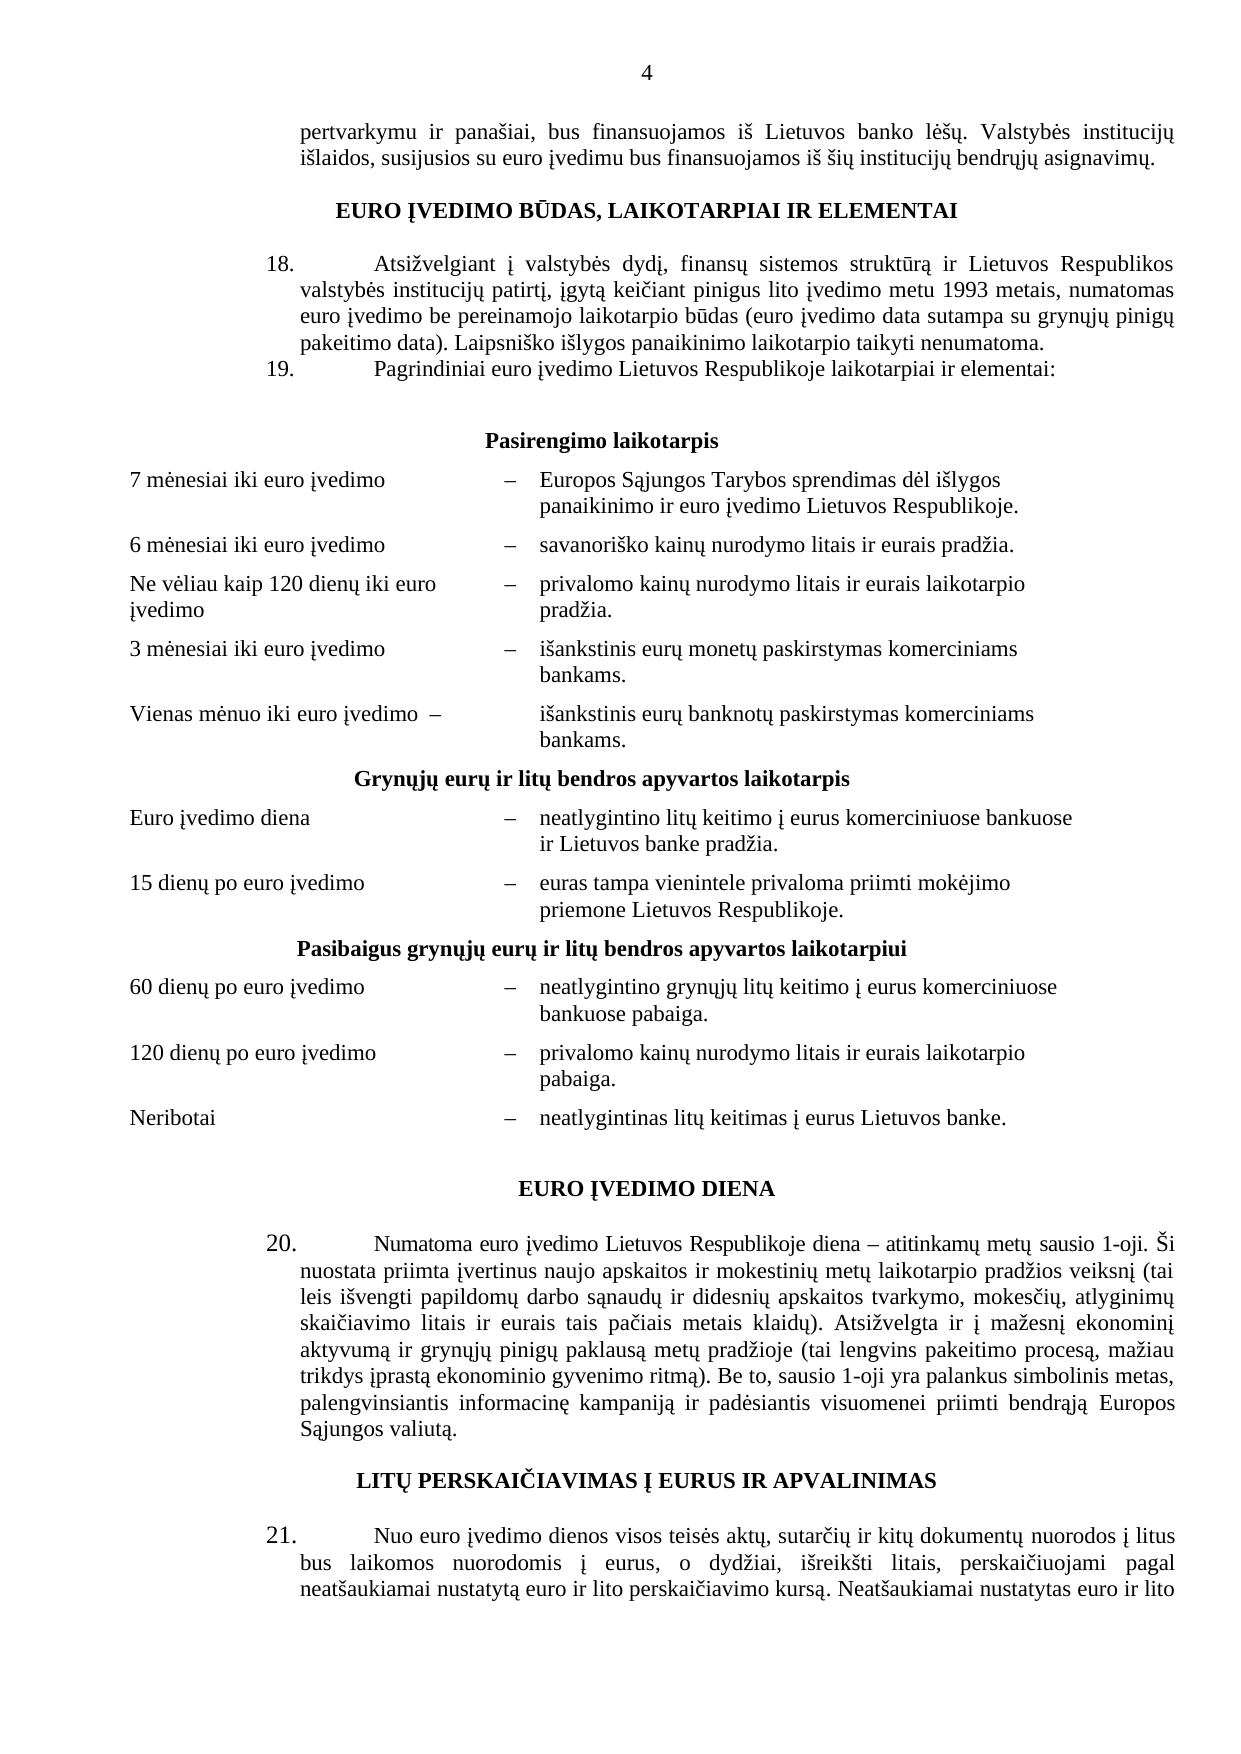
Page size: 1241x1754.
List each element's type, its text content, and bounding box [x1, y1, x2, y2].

table_cell Euro įvedimo diena – [118, 798, 528, 863]
table_cell 60 dienų po euro įvedimo – [118, 967, 528, 1032]
table_cell 120 dienų po euro įvedimo – [118, 1033, 528, 1098]
table_cell Vienas mėnuo iki euro įvedimo – [118, 694, 528, 759]
list Numatoma euro įvedimo Lietuvos Respublikoje diena – atitinkamų metų sausio 1-oji. Ši nuostata priimta įvertinus naujo apskaitos ir mokestinių metų laikotarpio pradžios veiksnį (tai leis išvengti papildomų darbo sąnaudų ir didesnių apskaitos tvarkymo, mokesčių, atlyginimų skaičiavimo litais ir eurais tais pačiais metais klaidų). Atsižvelgta ir į mažesnį ekonominį aktyvumą ir grynųjų pinigų paklausą metų pradžioje (tai lengvins pakeitimo procesą, mažiau trikdys įprastą ekonominio gyvenimo ritmą). Be to, sausio 1-oji yra palankus simbolinis metas, palengvinsiantis informacinę kampaniją ir padėsiantis visuomenei priimti bendrąją Europos Sąjungos valiutą. [192, 1228, 1175, 1441]
table_cell neatlygintinas litų keitimas į eurus Lietuvos banke. [528, 1098, 1086, 1136]
list Atsižvelgiant į valstybės dydį, finansų sistemos struktūrą ir Lietuvos Respublikos valstybės institucijų patirtį, įgytą keičiant pinigus lito įvedimo metu 1993 metais, numatomas euro įvedimo be pereinamojo laikotarpio būdas (euro įvedimo data sutampa su grynųjų pinigų pakeitimo data). Laipsniško išlygos panaikinimo laikotarpio taikyti nenumatoma. [192, 250, 1175, 355]
list pertvarkymu ir panašiai, bus finansuojamos iš Lietuvos banko lėšų. Valstybės institucijų išlaidos, susijusios su euro įvedimu bus finansuojamos iš šių institucijų bendrųjų asignavimų. [192, 118, 1175, 171]
table_cell privalomo kainų nurodymo litais ir eurais laikotarpio pradžia. [528, 564, 1086, 629]
table_cell 7 mėnesiai iki euro įvedimo – [118, 459, 528, 524]
table_cell euras tampa vienintele privaloma priimti mokėjimo priemone Lietuvos Respublikoje. [528, 863, 1086, 928]
subtitle Euro įvedimo būdas, LAIKOTARPIAI ir ELEMENTAI [118, 197, 1175, 223]
list Nuo euro įvedimo dienos visos teisės aktų, sutarčių ir kitų dokumentų nuorodos į litus bus laikomos nuorodomis į eurus, o dydžiai, išreikšti litais, perskaičiuojami pagal neatšaukiamai nustatytą euro ir lito perskaičiavimo kursą. Neatšaukiamai nustatytas euro ir lito [192, 1520, 1175, 1602]
table_cell Grynųjų eurų ir litų bendros apyvartos laikotarpis [118, 759, 1086, 798]
table_cell išankstinis eurų monetų paskirstymas komerciniams bankams. [528, 629, 1086, 694]
table_header Pasirengimo laikotarpis [118, 421, 1086, 459]
table_cell Pasibaigus grynųjų eurų ir litų bendros apyvartos laikotarpiui [118, 928, 1086, 967]
table_cell Europos Sąjungos Tarybos sprendimas dėl išlygos panaikinimo ir euro įvedimo Lietuvos Respublikoje. [528, 459, 1086, 524]
subtitle Euro įvedimo diena [118, 1175, 1175, 1202]
table_cell Ne vėliau kaip 120 dienų iki euro –įvedimo [118, 564, 528, 629]
table_cell 6 mėnesiai iki euro įvedimo – [118, 525, 528, 563]
table_cell 15 dienų po euro įvedimo – [118, 863, 528, 928]
table_cell neatlygintino grynųjų litų keitimo į eurus komerciniuose bankuose pabaiga. [528, 967, 1086, 1032]
table_cell 3 mėnesiai iki euro įvedimo – [118, 629, 528, 694]
table_cell savanoriško kainų nurodymo litais ir eurais pradžia. [528, 525, 1086, 563]
table_cell išankstinis eurų banknotų paskirstymas komerciniams bankams. [528, 694, 1086, 759]
list Pagrindiniai euro įvedimo Lietuvos Respublikoje laikotarpiai ir elementai: [192, 355, 1175, 382]
subtitle Litų perskaičiavimas į eurus ir apvalinimas [118, 1468, 1175, 1494]
table_cell neatlygintino litų keitimo į eurus komerciniuose bankuose ir Lietuvos banke pradžia. [528, 798, 1086, 863]
table_cell privalomo kainų nurodymo litais ir eurais laikotarpio pabaiga. [528, 1033, 1086, 1098]
table_cell Neribotai – [118, 1098, 528, 1136]
